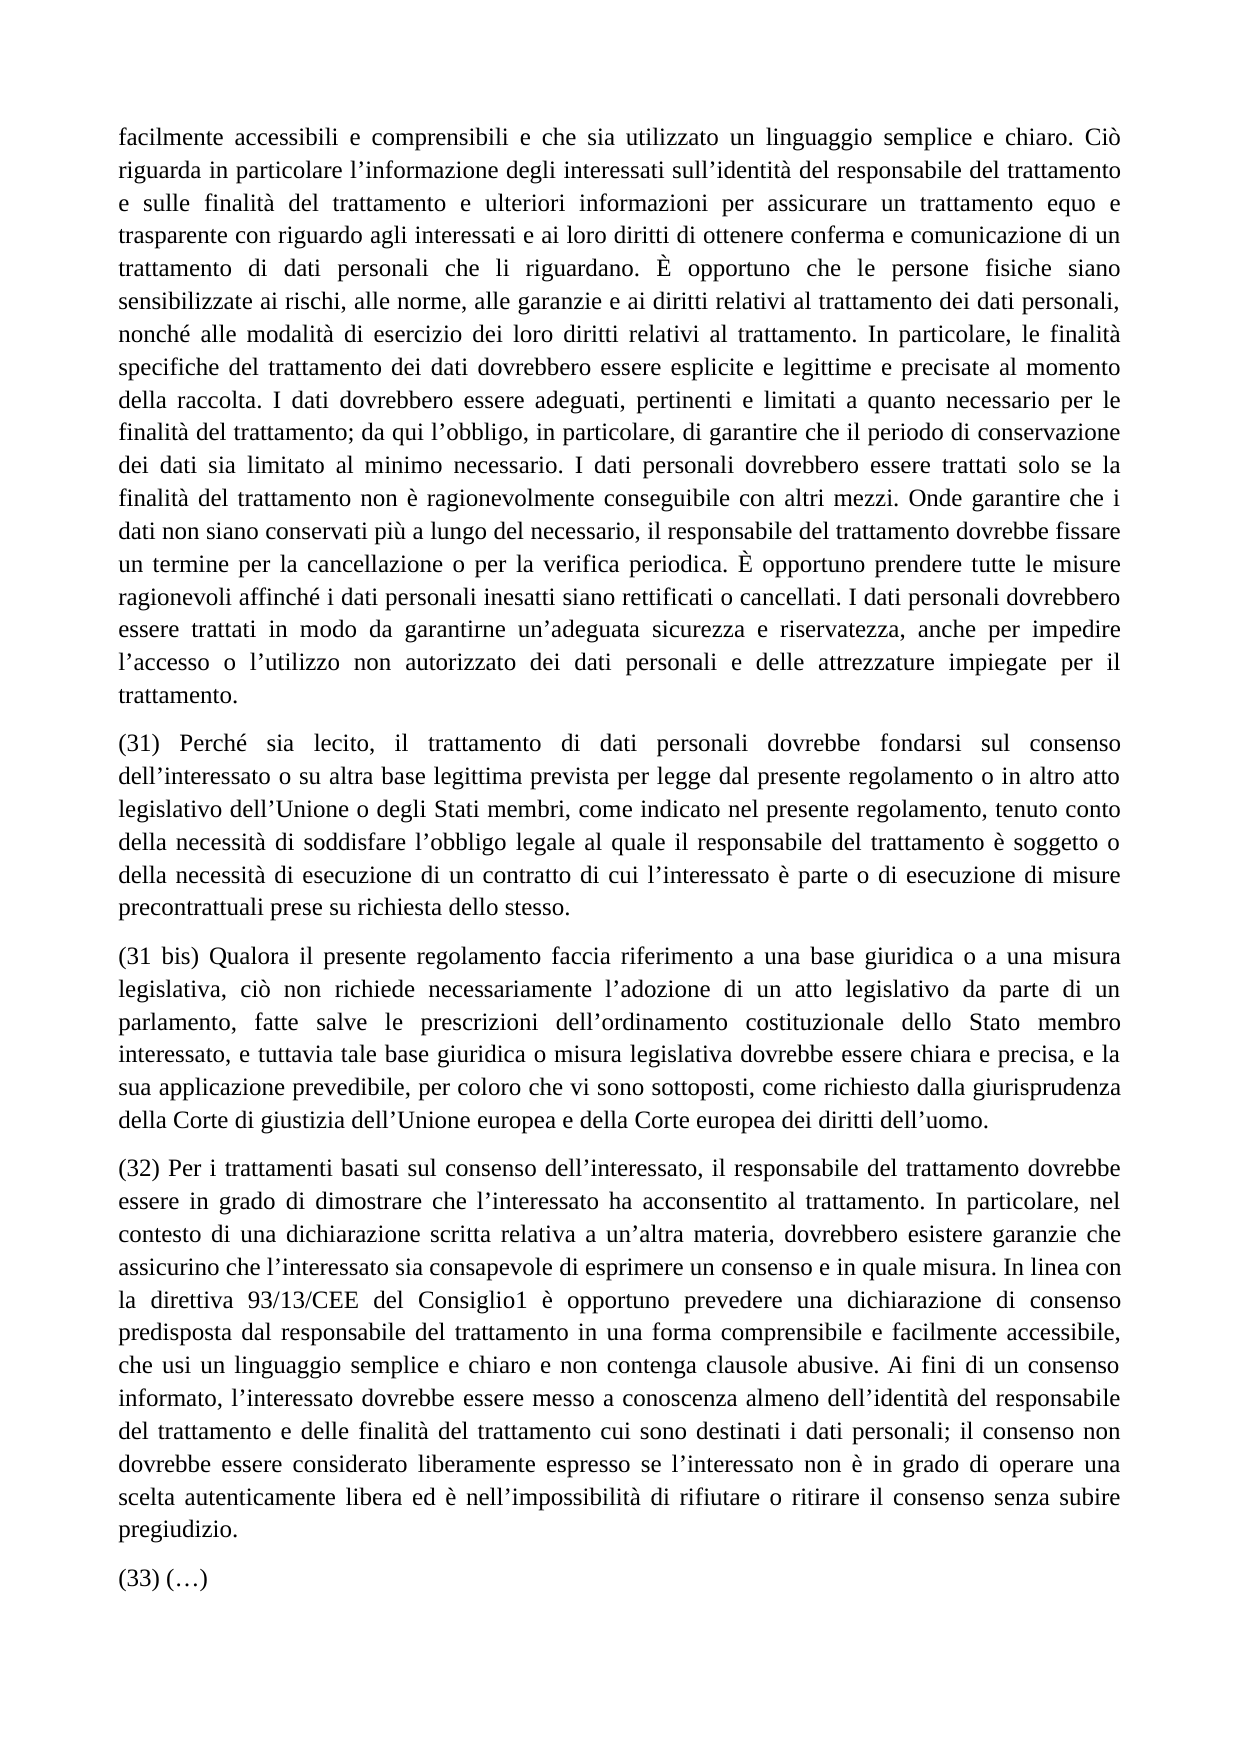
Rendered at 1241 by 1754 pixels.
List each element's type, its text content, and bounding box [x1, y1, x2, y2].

text (31) Perché sia lecito, il trattamento di dati personali dovrebbe fondarsi sul consenso dell’interessato o su altra base legittima prevista per legge dal presente regolamento o in altro atto legislativo dell’Unione o degli Stati membri, come indicato nel presente regolamento, tenuto conto della necessità di soddisfare l’obbligo legale al quale il responsabile del trattamento è soggetto o della necessità di esecuzione di un contratto di cui l’interessato è parte o di esecuzione di misure precontrattuali prese su richiesta dello stesso. [118, 724, 1122, 921]
text (32) Per i trattamenti basati sul consenso dell’interessato, il responsabile del trattamento dovrebbe essere in grado di dimostrare che l’interessato ha acconsentito al trattamento. In particolare, nel contesto di una dichiarazione scritta relativa a un’altra materia, dovrebbero esistere garanzie che assicurino che l’interessato sia consapevole di esprimere un consenso e in quale misura. In linea con la direttiva 93/13/CEE del Consiglio1 è opportuno prevedere una dichiarazione di consenso predisposta dal responsabile del trattamento in una forma comprensibile e facilmente accessibile, che usi un linguaggio semplice e chiaro e non contenga clausole abusive. Ai fini di un consenso informato, l’interessato dovrebbe essere messo a conoscenza almeno dell’identità del responsabile del trattamento e delle finalità del trattamento cui sono destinati i dati personali; il consenso non dovrebbe essere considerato liberamente espresso se l’interessato non è in grado di operare una scelta autenticamente libera ed è nell’impossibilità di rifiutare o ritirare il consenso senza subire pregiudizio. [118, 1149, 1122, 1543]
text facilmente accessibili e comprensibili e che sia utilizzato un linguaggio semplice e chiaro. Ciò riguarda in particolare l’informazione degli interessati sull’identità del responsabile del trattamento e sulle finalità del trattamento e ulteriori informazioni per assicurare un trattamento equo e trasparente con riguardo agli interessati e ai loro diritti di ottenere conferma e comunicazione di un trattamento di dati personali che li riguardano. È opportuno che le persone fisiche siano sensibilizzate ai rischi, alle norme, alle garanzie e ai diritti relativi al trattamento dei dati personali, nonché alle modalità di esercizio dei loro diritti relativi al trattamento. In particolare, le finalità specifiche del trattamento dei dati dovrebbero essere esplicite e legittime e precisate al momento della raccolta. I dati dovrebbero essere adeguati, pertinenti e limitati a quanto necessario per le finalità del trattamento; da qui l’obbligo, in particolare, di garantire che il periodo di conservazione dei dati sia limitato al minimo necessario. I dati personali dovrebbero essere trattati solo se la finalità del trattamento non è ragionevolmente conseguibile con altri mezzi. Onde garantire che i dati non siano conservati più a lungo del necessario, il responsabile del trattamento dovrebbe fissare un termine per la cancellazione o per la verifica periodica. È opportuno prendere tutte le misure ragionevoli affinché i dati personali inesatti siano rettificati o cancellati. I dati personali dovrebbero essere trattati in modo da garantirne un’adeguata sicurezza e riservatezza, anche per impedire l’accesso o l’utilizzo non autorizzato dei dati personali e delle attrezzature impiegate per il trattamento. [118, 118, 1122, 709]
text (31 bis) Qualora il presente regolamento faccia riferimento a una base giuridica o a una misura legislativa, ciò non richiede necessariamente l’adozione di un atto legislativo da parte di un parlamento, fatte salve le prescrizioni dell’ordinamento costituzionale dello Stato membro interessato, e tuttavia tale base giuridica o misura legislativa dovrebbe essere chiara e precisa, e la sua applicazione prevedibile, per coloro che vi sono sottoposti, come richiesto dalla giurisprudenza della Corte di giustizia dell’Unione europea e della Corte europea dei diritti dell’uomo. [118, 937, 1122, 1134]
text (33) (…) [118, 1559, 1122, 1592]
